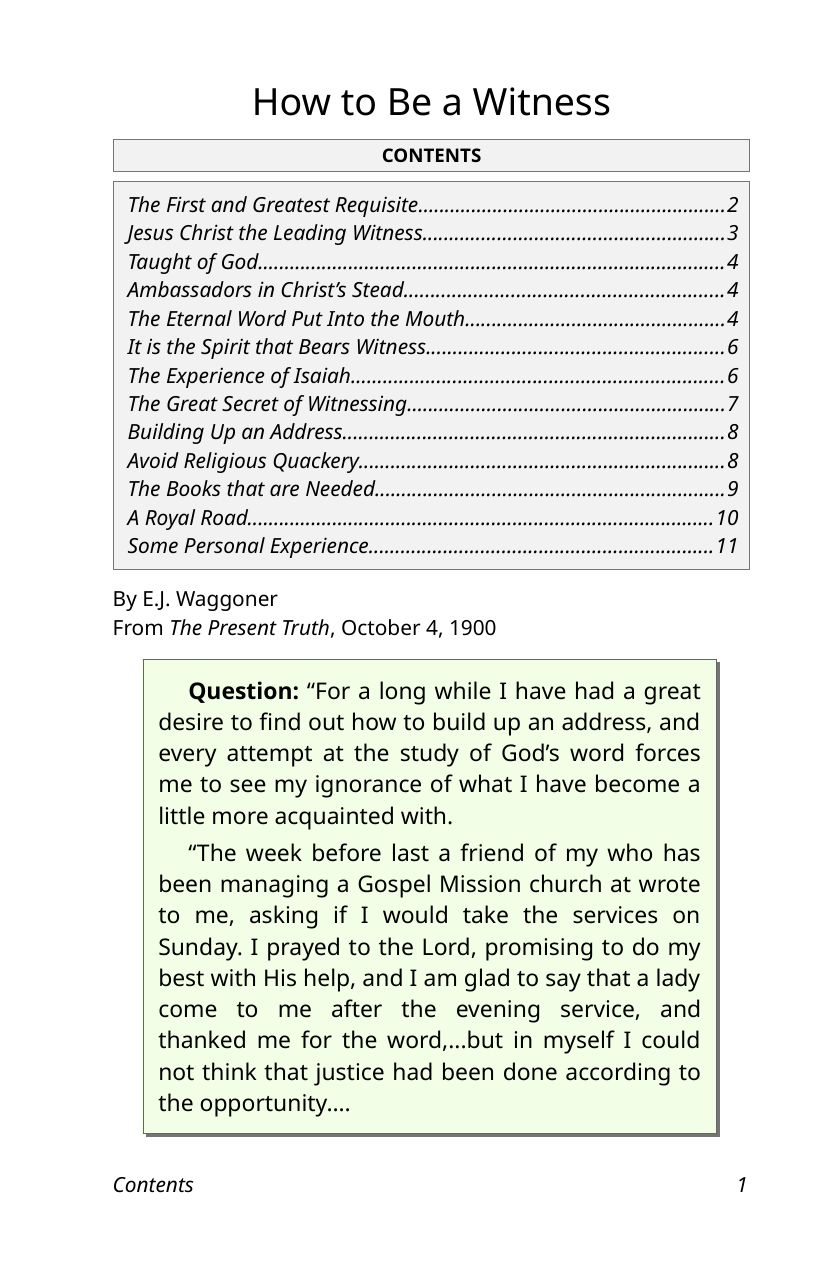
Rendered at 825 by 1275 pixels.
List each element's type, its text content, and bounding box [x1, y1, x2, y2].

text Jesus Christ the Leading Witness 3 [114, 209, 749, 237]
text “The week before last a friend of my who has been managing a Gospel Mission church at wrote to me, asking if I would take the services on Sunday. I prayed to the Lord, promising to do my best with His help, and I am glad to say that a lady come to me after the evening service, and thanked me for the word,...but in myself I could not think that justice had been done according to the opportunity…. [144, 821, 716, 1133]
text By E.J. Waggoner [112, 584, 750, 613]
text Question: “For a long while I have had a great desire to find out how to build up an address, and every attempt at the study of God’s word forces me to see my ignorance of what I have become a little more acquainted with. [144, 660, 716, 821]
text The Eternal Word Put Into the Mouth 4 [114, 294, 749, 323]
text A Royal Road 10 [114, 493, 749, 522]
text From The Present Truth, October 4, 1900 [112, 613, 750, 641]
text The Books that are Needed 9 [114, 465, 749, 493]
title How to Be a Witness [112, 75, 750, 126]
text Avoid Religious Quackery 8 [114, 437, 749, 465]
text Building Up an Address 8 [114, 408, 749, 437]
title Contents [114, 140, 749, 171]
text Some Personal Experience 11 [114, 522, 749, 569]
text It is the Spirit that Bears Witness 6 [114, 323, 749, 351]
text The Experience of Isaiah 6 [114, 351, 749, 380]
text Taught of God 4 [114, 237, 749, 266]
text The Great Secret of Witnessing 7 [114, 380, 749, 408]
text The First and Greatest Requisite 2 [114, 182, 749, 209]
text Ambassadors in Christ’s Stead 4 [114, 266, 749, 294]
